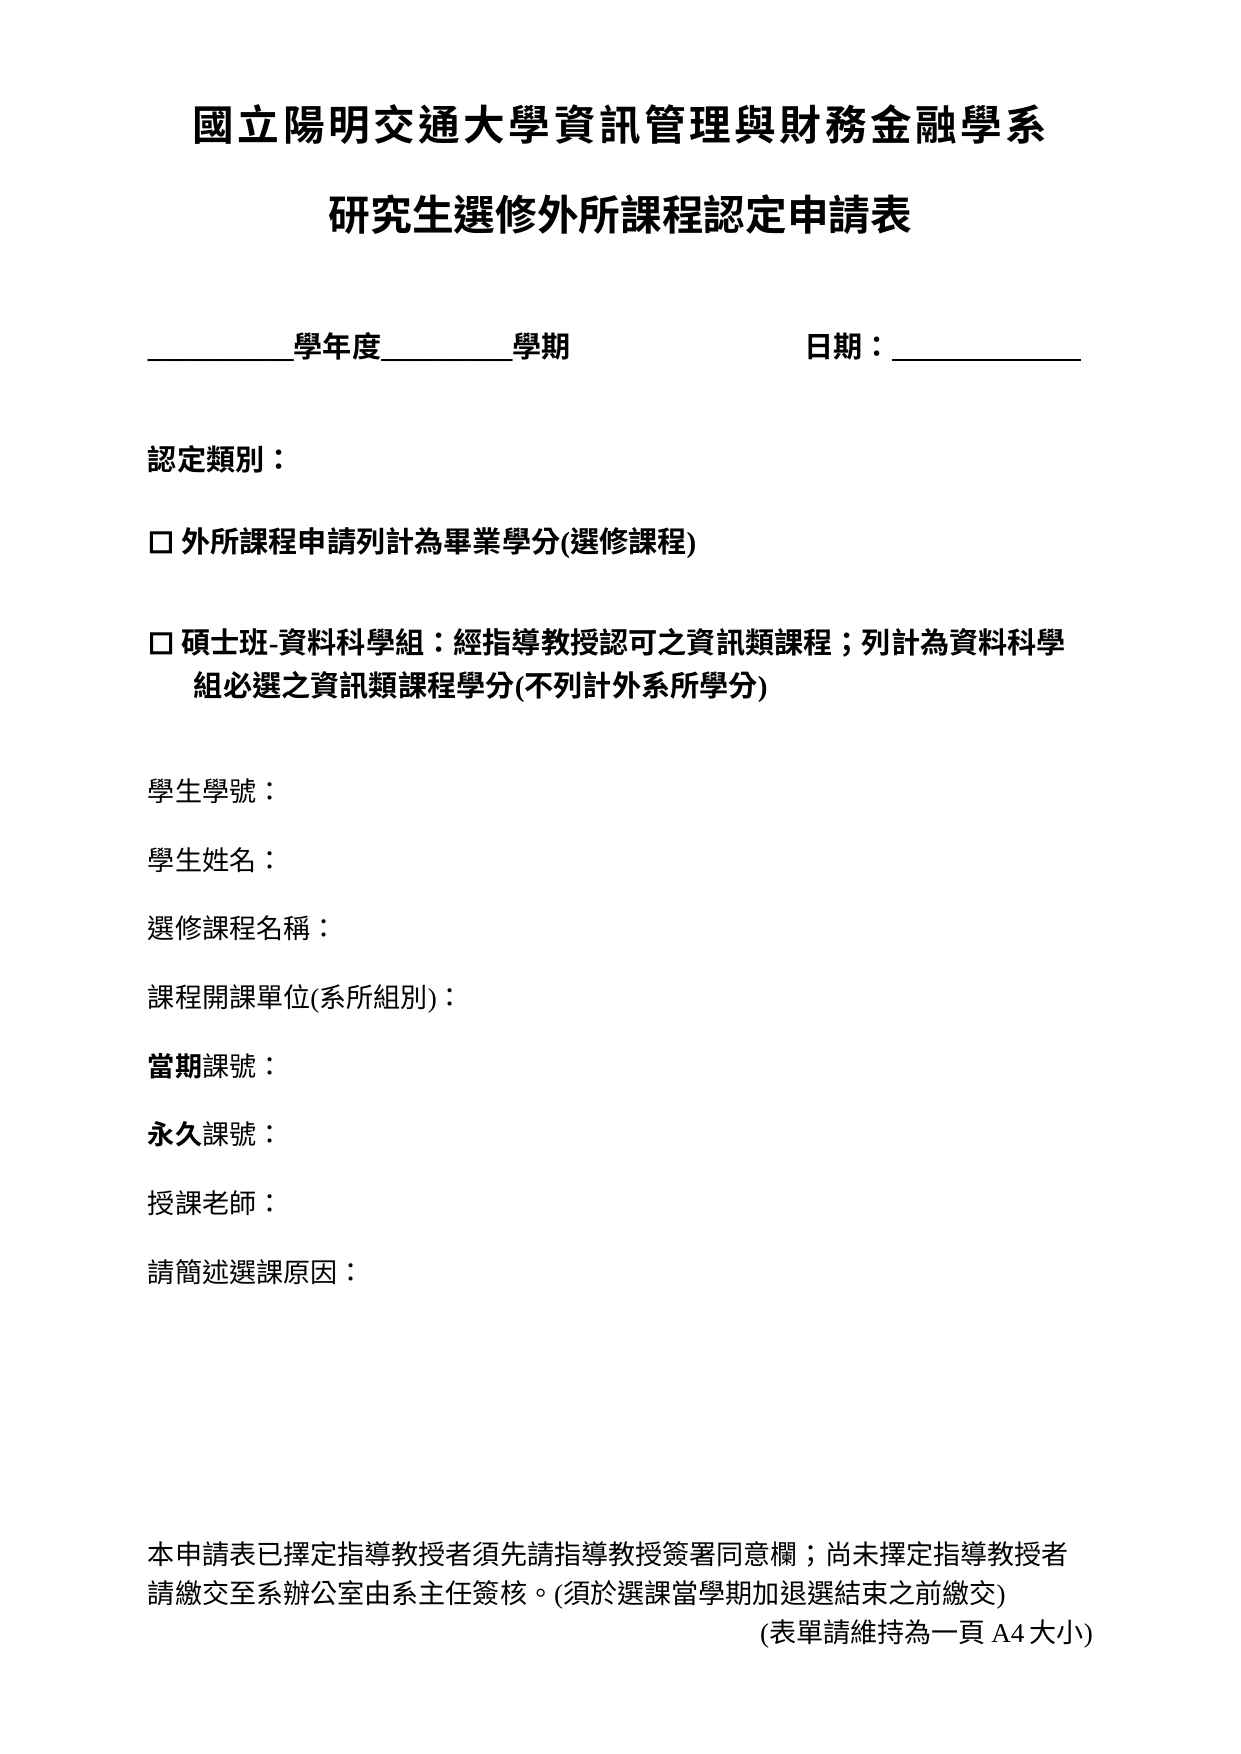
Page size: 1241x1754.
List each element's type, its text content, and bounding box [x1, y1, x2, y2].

text 課程開課單位(系所組別)： [148, 976, 1092, 1015]
text 選修課程名稱： [148, 907, 1092, 947]
text 永久課號： [148, 1113, 1092, 1152]
text 請簡述選課原因： [148, 1251, 1092, 1290]
text 授課老師： [148, 1182, 1092, 1221]
text  外所課程申請列計為畢業學分(選修課程) [148, 519, 1092, 561]
text 研究生選修外所課程認定申請表 [148, 182, 1092, 243]
text 學生姓名： [148, 839, 1092, 878]
text 國立陽明交通大學資訊管理與財務金融學系 [148, 92, 1092, 152]
text 當期課號： [148, 1044, 1092, 1084]
text __________學年度_________學期 日期： [148, 323, 1092, 365]
text 認定類別： [148, 437, 1092, 479]
text  碩士班-資料科學組：經指導教授認可之資訊類課程；列計為資料科學組必選之資訊類課程學分(不列計外系所學分) [148, 620, 1092, 704]
text 學生學號： [148, 770, 1092, 809]
